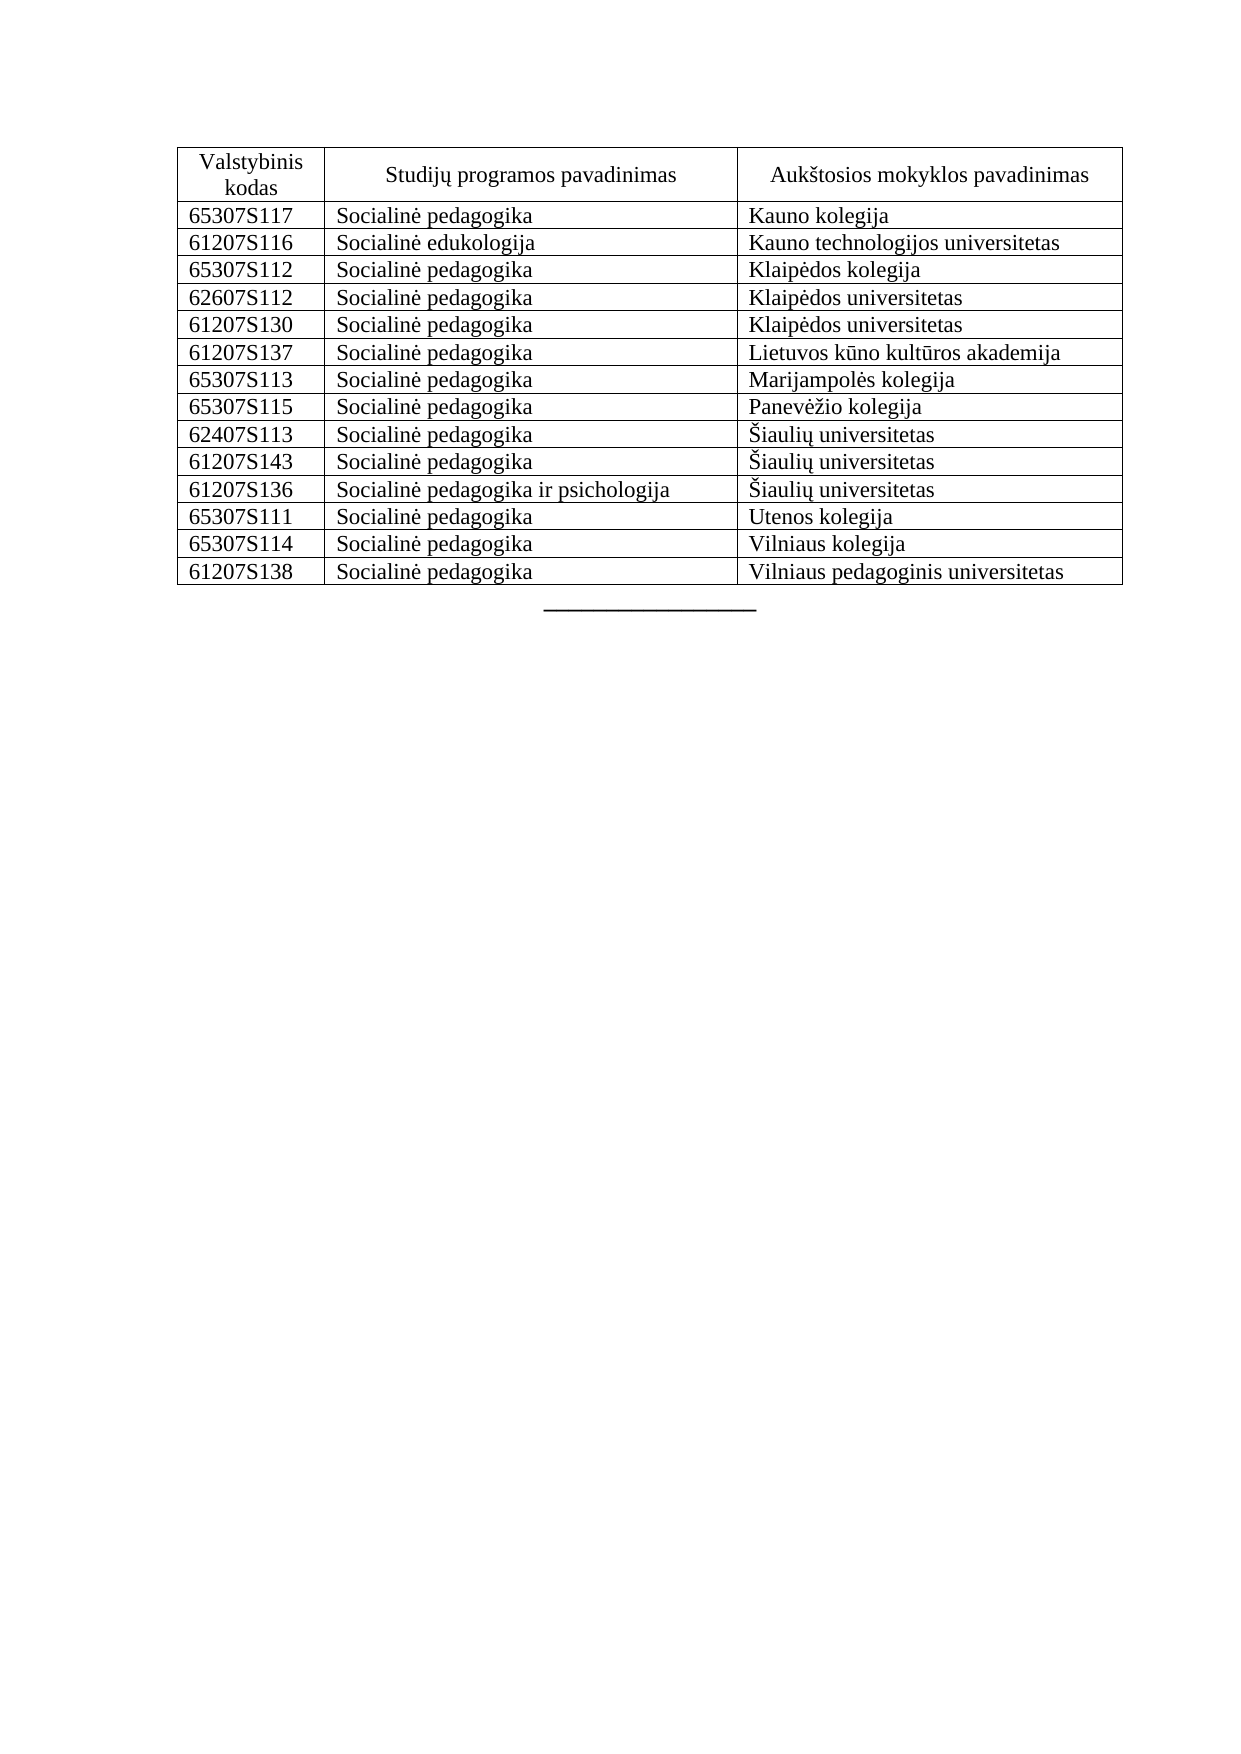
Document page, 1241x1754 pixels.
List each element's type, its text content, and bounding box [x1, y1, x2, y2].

table_cell 65307S114 [178, 530, 324, 557]
table_cell Socialinė edukologija [325, 229, 737, 255]
table_cell Socialinė pedagogika [325, 366, 737, 392]
table_cell Klaipėdos kolegija [738, 256, 1122, 283]
table_cell Socialinė pedagogika [325, 256, 737, 283]
table_cell Socialinė pedagogika ir psichologija [325, 476, 737, 502]
table_cell Kauno kolegija [738, 202, 1122, 228]
table_cell 65307S111 [178, 503, 324, 529]
table_cell 62407S113 [178, 421, 324, 447]
table_cell Socialinė pedagogika [325, 311, 737, 338]
table_cell Šiaulių universitetas [738, 448, 1122, 474]
table_cell Vilniaus kolegija [738, 530, 1122, 557]
table_cell 65307S117 [178, 202, 324, 228]
table_cell Socialinė pedagogika [325, 448, 737, 474]
table_cell 61207S116 [178, 229, 324, 255]
table_header Studijų programos pavadinimas [325, 148, 737, 201]
table_cell 61207S143 [178, 448, 324, 474]
table_cell Klaipėdos universitetas [738, 284, 1122, 310]
table_cell 61207S136 [178, 476, 324, 502]
table_cell Šiaulių universitetas [738, 421, 1122, 447]
table_cell Marijampolės kolegija [738, 366, 1122, 392]
table_cell Socialinė pedagogika [325, 339, 737, 365]
table_cell Socialinė pedagogika [325, 394, 737, 420]
table_cell Kauno technologijos universitetas [738, 229, 1122, 255]
table_cell 65307S113 [178, 366, 324, 392]
table_cell Socialinė pedagogika [325, 202, 737, 228]
table_cell 62607S112 [178, 284, 324, 310]
table_cell 61207S137 [178, 339, 324, 365]
table_cell Socialinė pedagogika [325, 558, 737, 584]
text _________________ [177, 585, 1122, 614]
table_cell 61207S138 [178, 558, 324, 584]
table_cell Panevėžio kolegija [738, 394, 1122, 420]
table_header Aukštosios mokyklos pavadinimas [738, 148, 1122, 201]
table_cell Utenos kolegija [738, 503, 1122, 529]
table_cell Socialinė pedagogika [325, 530, 737, 557]
table_cell Vilniaus pedagoginis universitetas [738, 558, 1122, 584]
table_cell 61207S130 [178, 311, 324, 338]
table_cell 65307S112 [178, 256, 324, 283]
table_cell Socialinė pedagogika [325, 284, 737, 310]
table_cell Socialinė pedagogika [325, 503, 737, 529]
table_cell 65307S115 [178, 394, 324, 420]
table_cell Socialinė pedagogika [325, 421, 737, 447]
table_cell Šiaulių universitetas [738, 476, 1122, 502]
table_header Valstybinis kodas [178, 148, 324, 201]
table_cell Lietuvos kūno kultūros akademija [738, 339, 1122, 365]
table_cell Klaipėdos universitetas [738, 311, 1122, 338]
